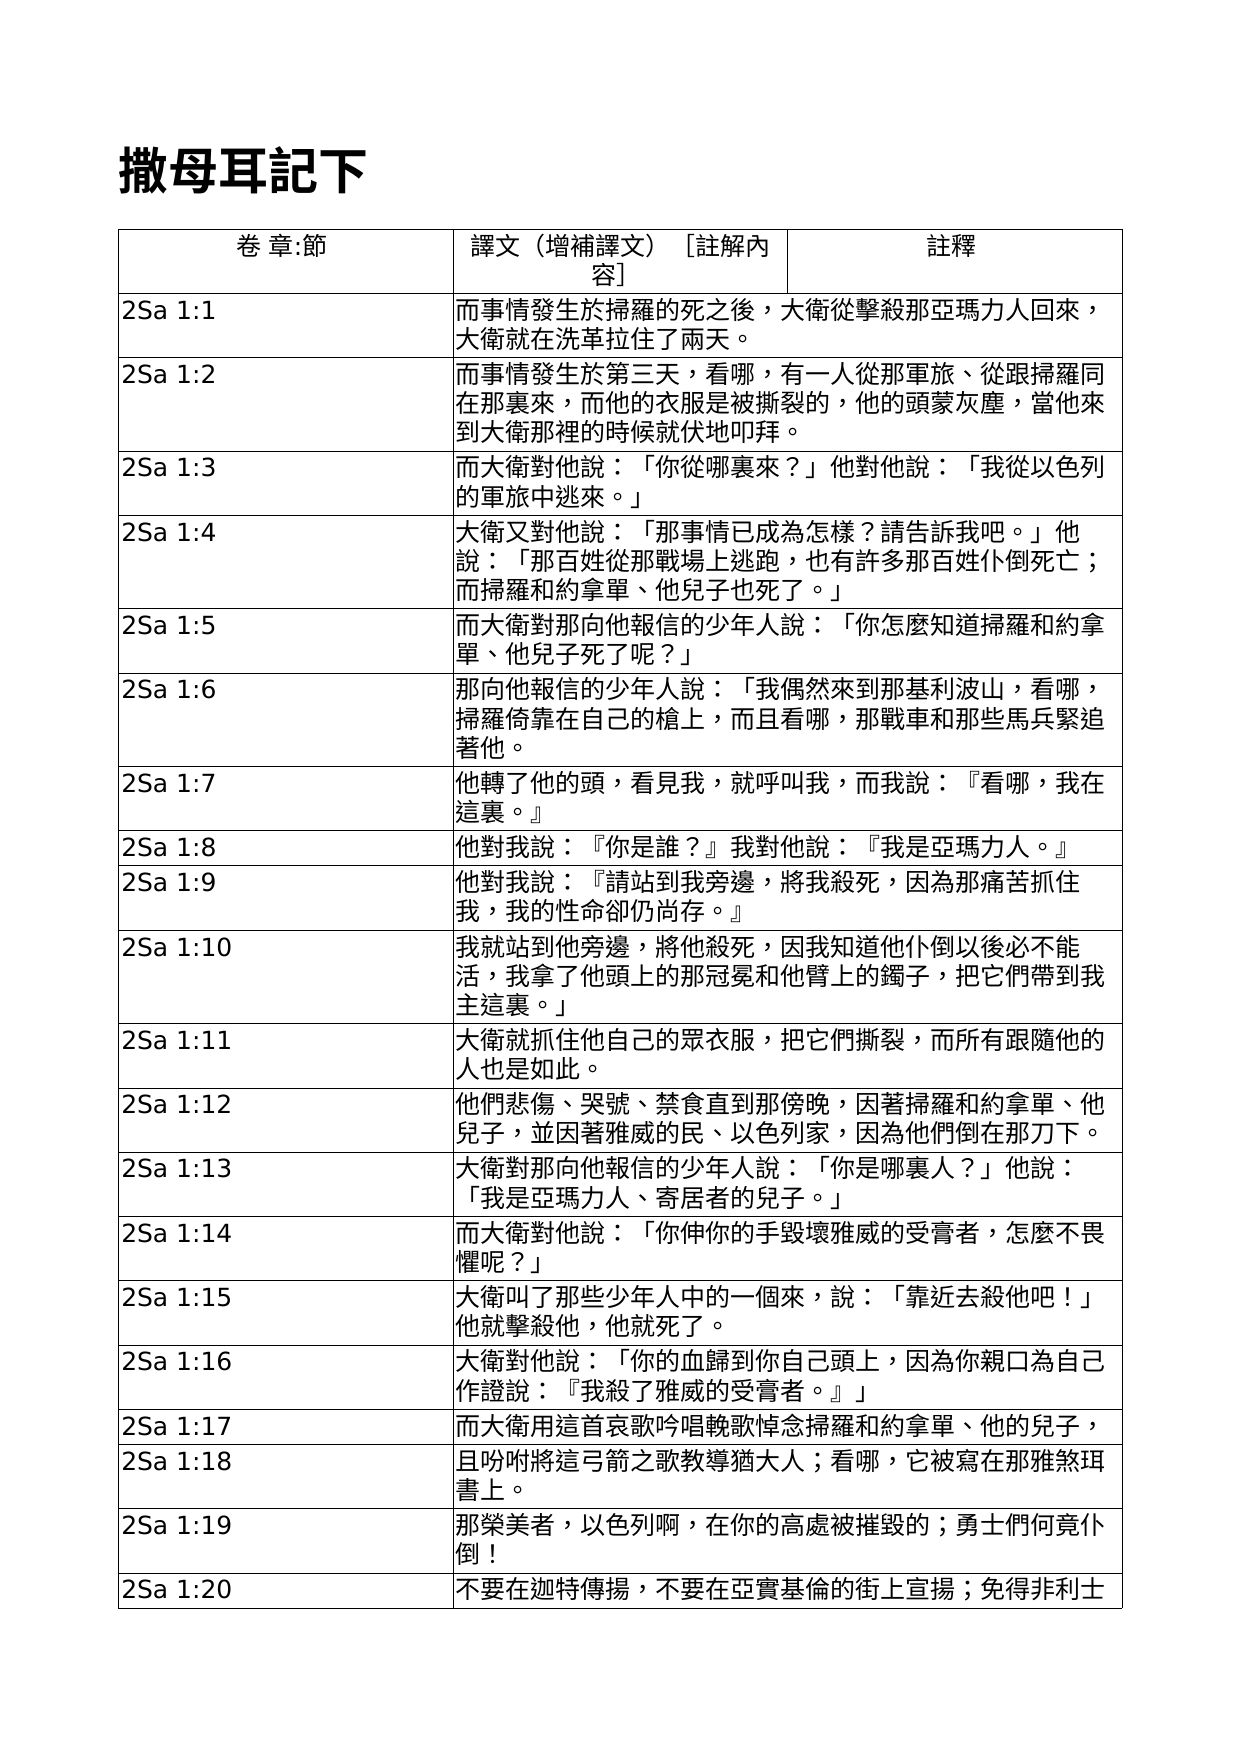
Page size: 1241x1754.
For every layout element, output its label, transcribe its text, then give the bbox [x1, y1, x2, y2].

table_cell 我就站到他旁邊，將他殺死，因我知道他仆倒以後必不能活，我拿了他頭上的那冠冕和他臂上的鐲子，把它們帶到我主這裏。」 [454, 931, 1122, 1023]
table_cell 2Sa 1:10 [119, 931, 453, 1023]
table_cell 2Sa 1:19 [119, 1509, 453, 1572]
table_cell 那榮美者，以色列啊，在你的高處被摧毀的；勇士們何竟仆倒！ [454, 1509, 1122, 1572]
table_cell 大衛又對他說：「那事情已成為怎樣？請告訴我吧。」他說：「那百姓從那戰場上逃跑，也有許多那百姓仆倒死亡；而掃羅和約拿單、他兒子也死了。」 [454, 516, 1122, 608]
table_cell 2Sa 1:5 [119, 609, 453, 673]
table_cell 他們悲傷、哭號、禁食直到那傍晚，因著掃羅和約拿單、他兒子，並因著雅威的民、以色列家，因為他們倒在那刀下。 [454, 1089, 1122, 1152]
table_cell 2Sa 1:1 [119, 294, 453, 357]
table_header 譯文（增補譯文）［註解內容］ [454, 230, 787, 293]
table_cell 而事情發生於掃羅的死之後，大衛從擊殺那亞瑪力人回來，大衛就在洗革拉住了兩天。 [454, 294, 1122, 357]
table_cell 2Sa 1:2 [119, 358, 453, 451]
table_cell 2Sa 1:12 [119, 1089, 453, 1152]
table_cell 他對我說：『你是誰？』我對他說：『我是亞瑪力人。』 [454, 831, 1122, 865]
table_cell 2Sa 1:3 [119, 452, 453, 515]
table_cell 他轉了他的頭，看見我，就呼叫我，而我說：『看哪，我在這裏。』 [454, 767, 1122, 830]
table_cell 大衛對那向他報信的少年人說：「你是哪裏人？」他說：「我是亞瑪力人、寄居者的兒子。」 [454, 1153, 1122, 1216]
table_cell 2Sa 1:6 [119, 674, 453, 766]
table_cell 不要在迦特傳揚，不要在亞實基倫的街上宣揚；免得非利士 [454, 1574, 1122, 1607]
table_cell 他對我說：『請站到我旁邊，將我殺死，因為那痛苦抓住我，我的性命卻仍尚存。』 [454, 866, 1122, 930]
table_cell 2Sa 1:4 [119, 516, 453, 608]
table_cell 2Sa 1:15 [119, 1281, 453, 1344]
table_cell 2Sa 1:20 [119, 1574, 453, 1607]
table_cell 2Sa 1:17 [119, 1410, 453, 1444]
table_header 註釋 [788, 230, 1122, 293]
table_cell 2Sa 1:11 [119, 1024, 453, 1087]
table_cell 2Sa 1:18 [119, 1445, 453, 1508]
table_header 卷 章:節 [119, 230, 453, 293]
table_cell 且吩咐將這弓箭之歌教導猶大人；看哪，它被寫在那雅煞珥書上。 [454, 1445, 1122, 1508]
table_cell 2Sa 1:13 [119, 1153, 453, 1216]
table_cell 2Sa 1:7 [119, 767, 453, 830]
subtitle 撒母耳記下 [118, 143, 1122, 201]
table_cell 大衛對他說：「你的血歸到你自己頭上，因為你親口為自己作證說：『我殺了雅威的受膏者。』」 [454, 1346, 1122, 1409]
table_cell 大衛就抓住他自己的眾衣服，把它們撕裂，而所有跟隨他的人也是如此。 [454, 1024, 1122, 1087]
table_cell 而大衛用這首哀歌吟唱輓歌悼念掃羅和約拿單、他的兒子， [454, 1410, 1122, 1444]
table_cell 2Sa 1:14 [119, 1217, 453, 1280]
table_cell 而事情發生於第三天，看哪，有一人從那軍旅、從跟掃羅同在那裏來，而他的衣服是被撕裂的，他的頭蒙灰塵，當他來到大衛那裡的時候就伏地叩拜。 [454, 358, 1122, 451]
table_cell 2Sa 1:16 [119, 1346, 453, 1409]
table_cell 大衛叫了那些少年人中的一個來，說：「靠近去殺他吧！」他就擊殺他，他就死了。 [454, 1281, 1122, 1344]
table_cell 2Sa 1:9 [119, 866, 453, 930]
table_cell 2Sa 1:8 [119, 831, 453, 865]
table_cell 那向他報信的少年人說：「我偶然來到那基利波山，看哪，掃羅倚靠在自己的槍上，而且看哪，那戰車和那些馬兵緊追著他。 [454, 674, 1122, 766]
table_cell 而大衛對那向他報信的少年人說：「你怎麼知道掃羅和約拿單、他兒子死了呢？」 [454, 609, 1122, 673]
table_cell 而大衛對他說：「你從哪裏來？」他對他說：「我從以色列的軍旅中逃來。」 [454, 452, 1122, 515]
table_cell 而大衛對他說：「你伸你的手毀壞雅威的受膏者，怎麼不畏懼呢？」 [454, 1217, 1122, 1280]
